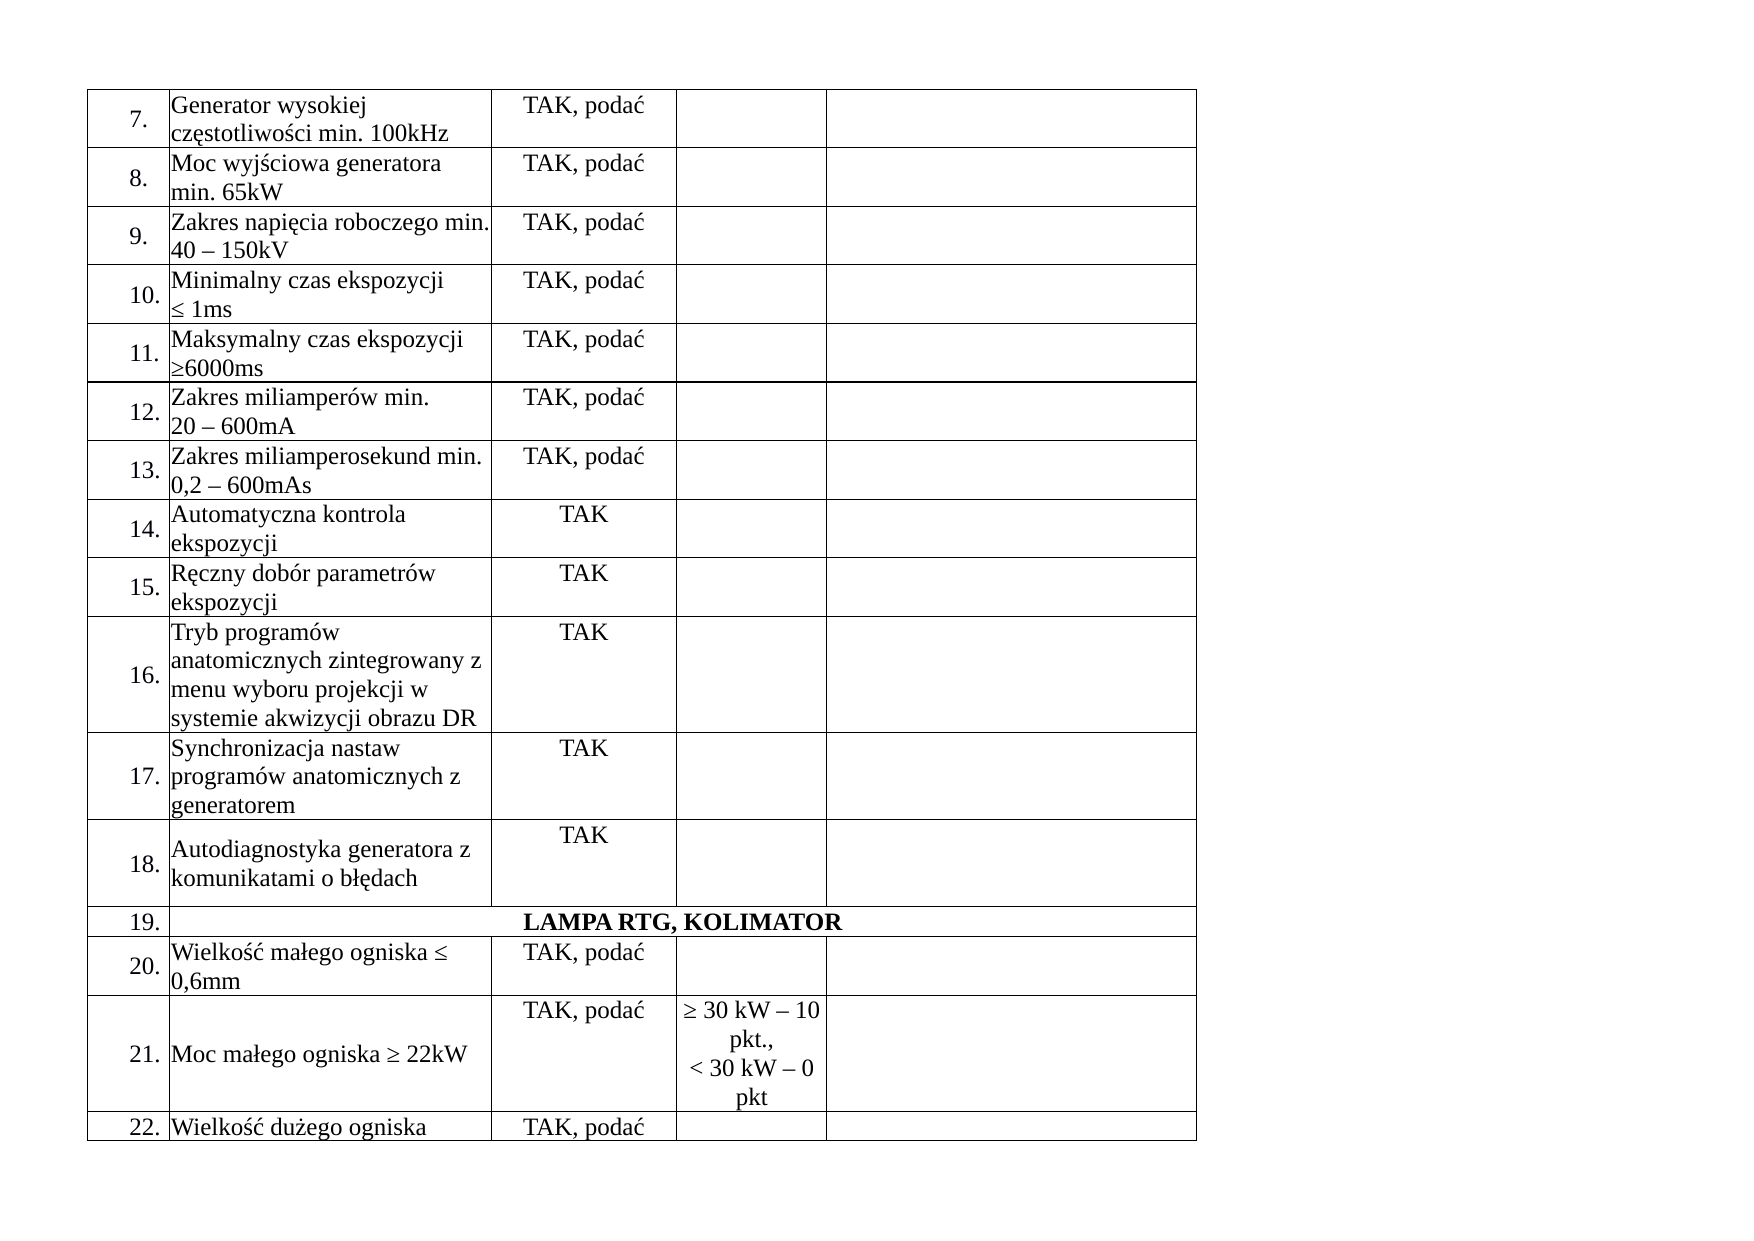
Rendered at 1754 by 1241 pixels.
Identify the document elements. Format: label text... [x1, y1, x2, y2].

table_cell TAK, podać [492, 1112, 676, 1140]
table_cell Maksymalny czas ekspozycji ≥6000ms [170, 324, 491, 381]
table_cell [827, 820, 1196, 906]
table_cell [677, 207, 826, 264]
table_cell [827, 500, 1196, 557]
table_cell [827, 558, 1196, 616]
table_cell ≥ 30 kW – 10 pkt., < 30 kW – 0 pkt [677, 996, 826, 1111]
table_cell Minimalny czas ekspozycji ≤ 1ms [170, 265, 491, 323]
table_cell Moc małego ogniska ≥ 22kW [170, 996, 491, 1111]
table_cell TAK, podać [492, 148, 676, 206]
table_cell Moc wyjściowa generatora min. 65kW [170, 148, 491, 206]
table_cell TAK, podać [492, 996, 676, 1111]
table_cell [88, 558, 169, 616]
table_cell [88, 500, 169, 557]
table_cell [88, 733, 169, 819]
table_cell [827, 617, 1196, 732]
table_cell TAK [492, 558, 676, 616]
table_cell [827, 937, 1196, 994]
table_cell Zakres miliamperów min. 20 – 600mA [170, 383, 491, 440]
table_cell Automatyczna kontrola ekspozycji [170, 500, 491, 557]
table_cell [677, 558, 826, 616]
table_cell Tryb programów anatomicznych zintegrowany z menu wyboru projekcji w systemie akwizycji obrazu DR [170, 617, 491, 732]
table_cell [88, 441, 169, 498]
table_cell [827, 1112, 1196, 1140]
table_cell [677, 441, 826, 498]
table_cell Wielkość małego ogniska ≤ 0,6mm [170, 937, 491, 994]
table_cell [88, 996, 169, 1111]
table_cell TAK, podać [492, 937, 676, 994]
table_cell TAK [492, 733, 676, 819]
table_cell [677, 500, 826, 557]
table_cell [677, 820, 826, 906]
table_cell [88, 383, 169, 440]
table_cell Zakres miliamperosekund min. 0,2 – 600mAs [170, 441, 491, 498]
table_cell [88, 207, 169, 264]
table_cell [88, 90, 169, 147]
table_cell TAK, podać [492, 441, 676, 498]
table_cell Wielkość dużego ogniska [170, 1112, 491, 1140]
table_cell LAMPA RTG, KOLIMATOR [170, 907, 1196, 936]
table_cell Autodiagnostyka generatora z komunikatami o błędach [170, 820, 491, 906]
table_cell TAK, podać [492, 265, 676, 323]
table_cell [88, 265, 169, 323]
table_cell [827, 996, 1196, 1111]
table_cell Synchronizacja nastaw programów anatomicznych z generatorem [170, 733, 491, 819]
table_cell [827, 265, 1196, 323]
table_cell [827, 383, 1196, 440]
table_cell [827, 207, 1196, 264]
table_cell [88, 148, 169, 206]
table_cell TAK [492, 820, 676, 906]
table_cell TAK, podać [492, 324, 676, 381]
table_cell [827, 441, 1196, 498]
table_cell [88, 1112, 169, 1140]
table_cell [677, 937, 826, 994]
table_cell [827, 733, 1196, 819]
table_cell TAK, podać [492, 383, 676, 440]
table_cell TAK, podać [492, 207, 676, 264]
table_cell [88, 324, 169, 381]
table_cell [88, 617, 169, 732]
table_cell [677, 1112, 826, 1140]
table_cell [88, 937, 169, 994]
table_cell [677, 90, 826, 147]
table_cell [677, 148, 826, 206]
table_cell [677, 383, 826, 440]
table_cell Zakres napięcia roboczego min. 40 – 150kV [170, 207, 491, 264]
table_cell Generator wysokiej częstotliwości min. 100kHz [170, 90, 491, 147]
table_cell [827, 148, 1196, 206]
table_cell [677, 733, 826, 819]
table_cell [88, 820, 169, 906]
table_cell [677, 617, 826, 732]
table_cell [677, 265, 826, 323]
table_cell [677, 324, 826, 381]
table_cell TAK, podać [492, 90, 676, 147]
table_cell TAK [492, 500, 676, 557]
table_cell [827, 324, 1196, 381]
table_cell [88, 907, 169, 936]
table_cell [827, 90, 1196, 147]
table_cell Ręczny dobór parametrów ekspozycji [170, 558, 491, 616]
table_cell TAK [492, 617, 676, 732]
